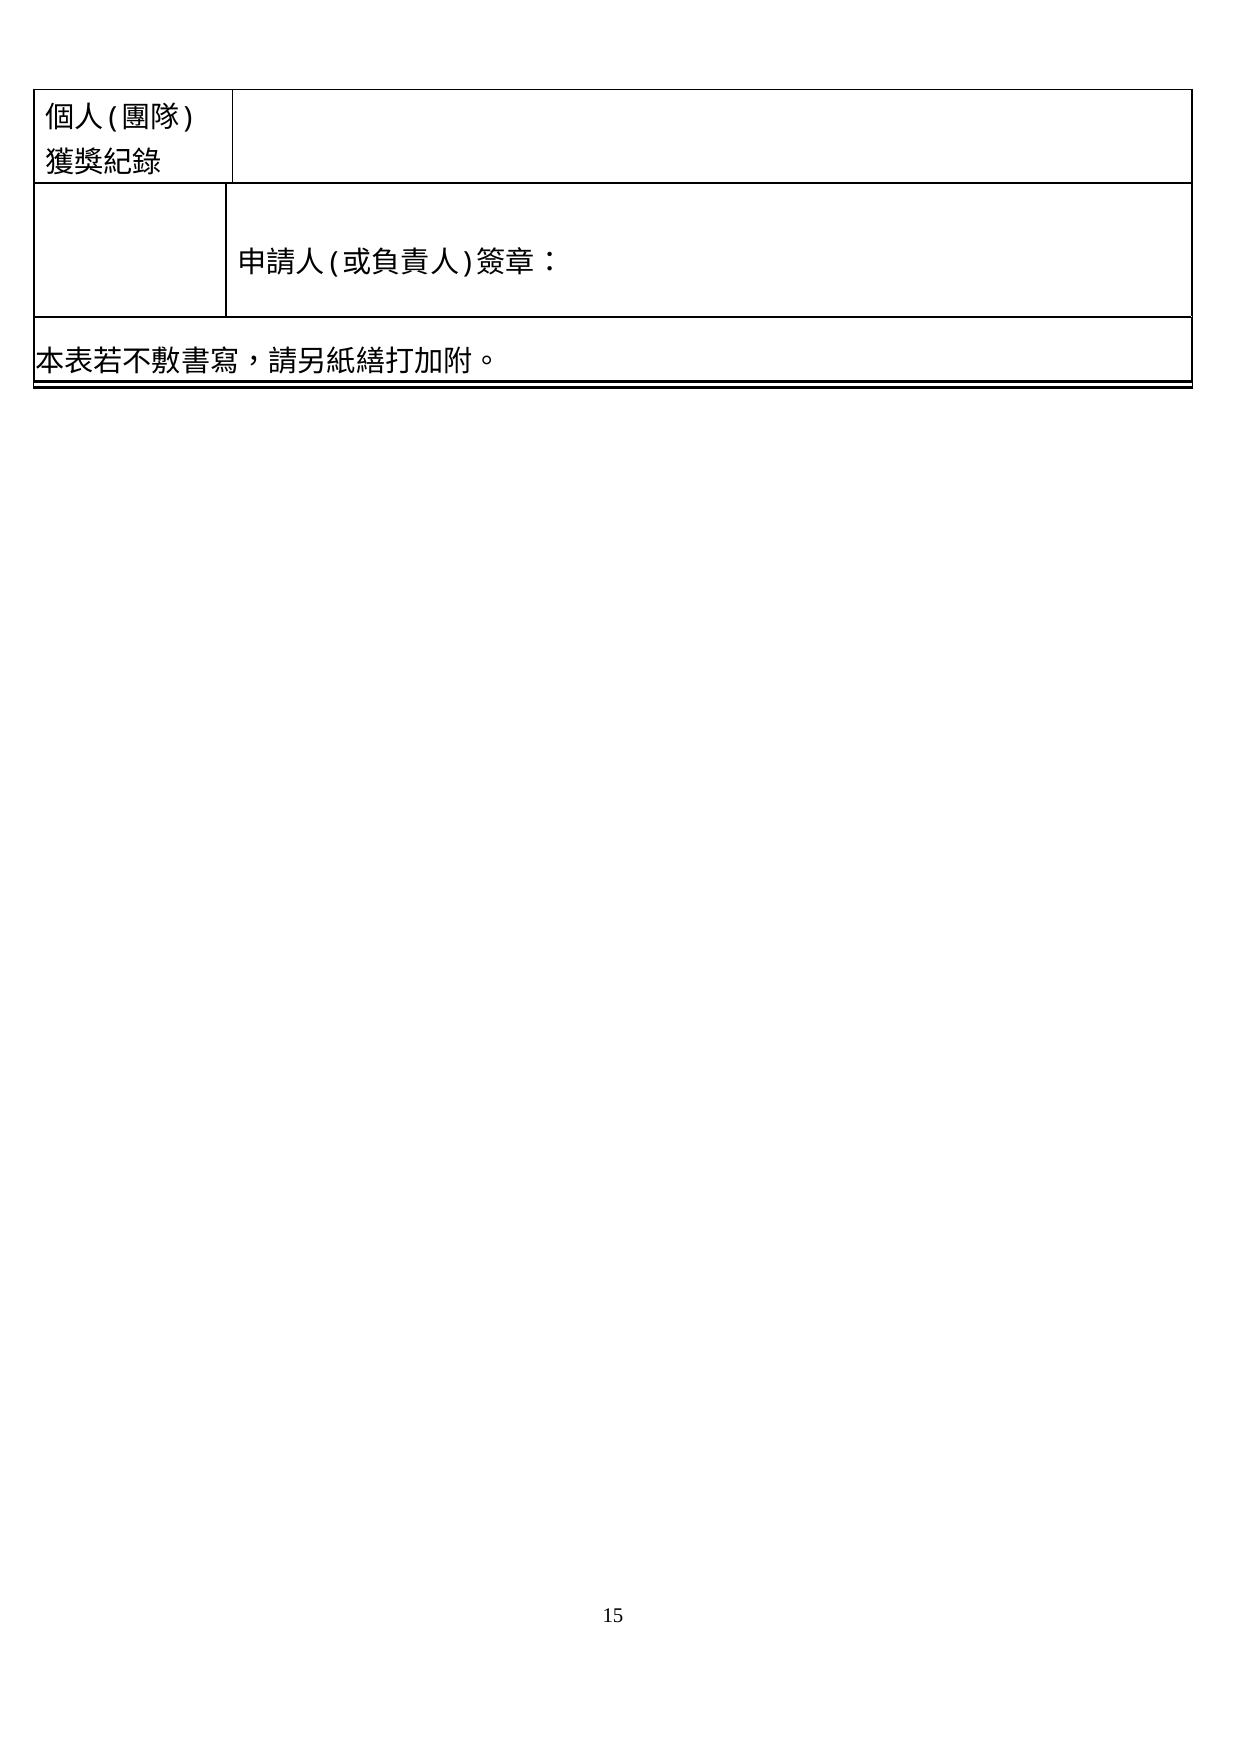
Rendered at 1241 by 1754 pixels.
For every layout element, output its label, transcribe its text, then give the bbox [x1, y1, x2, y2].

table_cell 本表若不敷書寫，請另紙繕打加附。 [35, 318, 1191, 380]
table_cell 申請人(或負責人)簽章： [227, 184, 1191, 316]
table_cell [35, 184, 225, 316]
table_cell 個人(團隊) 獲獎紀錄 [35, 90, 232, 182]
table_cell [233, 90, 1191, 182]
